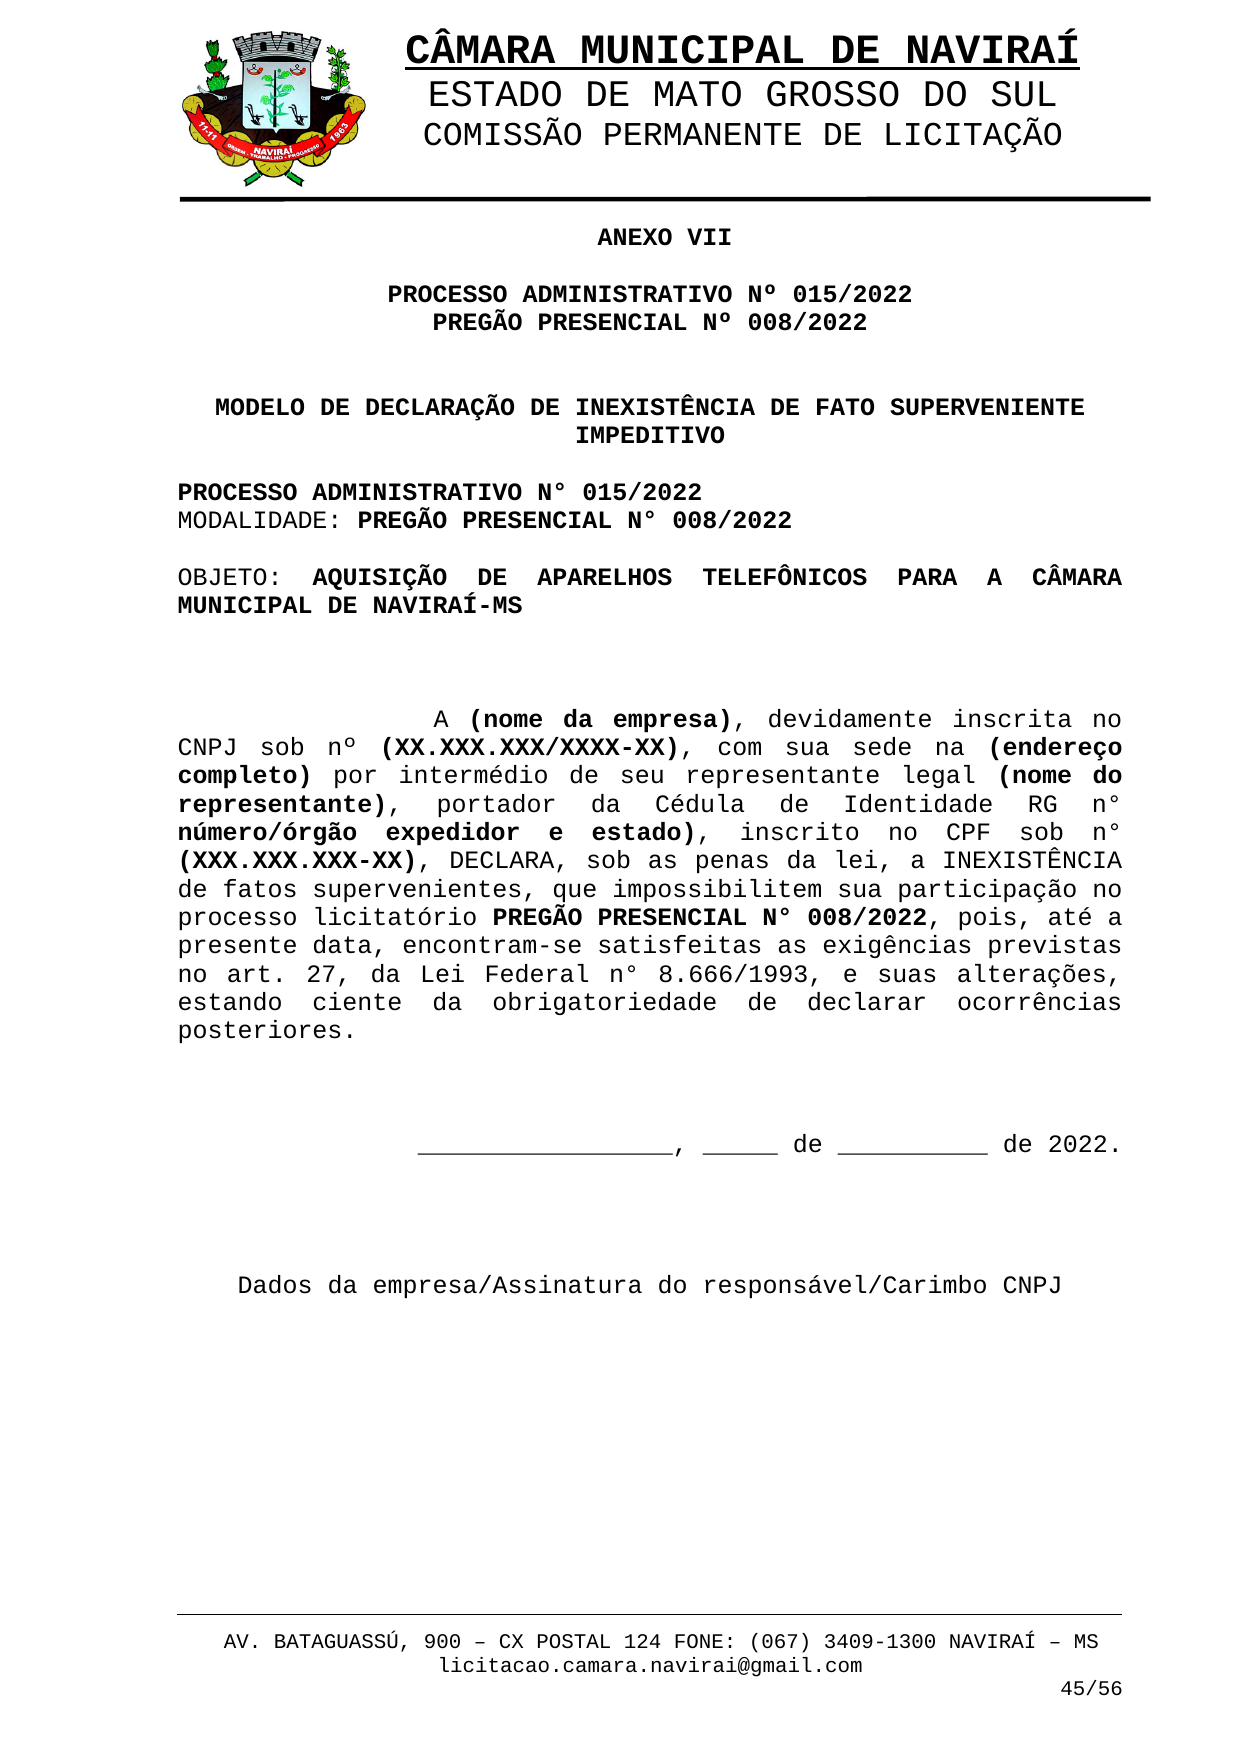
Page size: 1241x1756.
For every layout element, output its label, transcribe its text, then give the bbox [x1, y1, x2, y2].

text _________________, _____ de __________ de 2022. [177, 1131, 1122, 1159]
text Dados da empresa/Assinatura do responsável/Carimbo CNPJ [177, 1273, 1122, 1301]
text OBJETO: AQUISIÇÃO DE APARELHOS TELEFÔNICOS PARA A CÂMARA MUNICIPAL DE NAVIRAÍ-MS [177, 564, 1122, 621]
text PROCESSO ADMINISTRATIVO N° 015/2022 [177, 479, 1122, 508]
text PROCESSO ADMINISTRATIVO Nº 015/2022 [177, 281, 1122, 309]
text PREGÃO PRESENCIAL Nº 008/2022 [177, 309, 1122, 338]
text MODALIDADE: PREGÃO PRESENCIAL N° 008/2022 [177, 508, 1122, 536]
text ANEXO VII [177, 224, 1152, 253]
text MODELO DE DECLARAÇÃO DE INEXISTÊNCIA DE FATO SUPERVENIENTE IMPEDITIVO [177, 394, 1122, 451]
text A (nome da empresa), devidamente inscrita no CNPJ sob nº (XX.XXX.XXX/XXXX-XX), com sua sede na (endereço completo) por intermédio de seu representante legal (nome do representante), portador da Cédula de Identidade RG n° número/órgão expedidor e estado), inscrito no CPF sob n° (XXX.XXX.XXX-XX), DECLARA, sob as penas da lei, a INEXISTÊNCIA de fatos supervenientes, que impossibilitem sua participação no processo licitatório PREGÃO PRESENCIAL N° 008/2022, pois, até a presente data, encontram-se satisfeitas as exigências previstas no art. 27, da Lei Federal n° 8.666/1993, e suas alterações, estando ciente da obrigatoriedade de declarar ocorrências posteriores. [177, 706, 1122, 1046]
